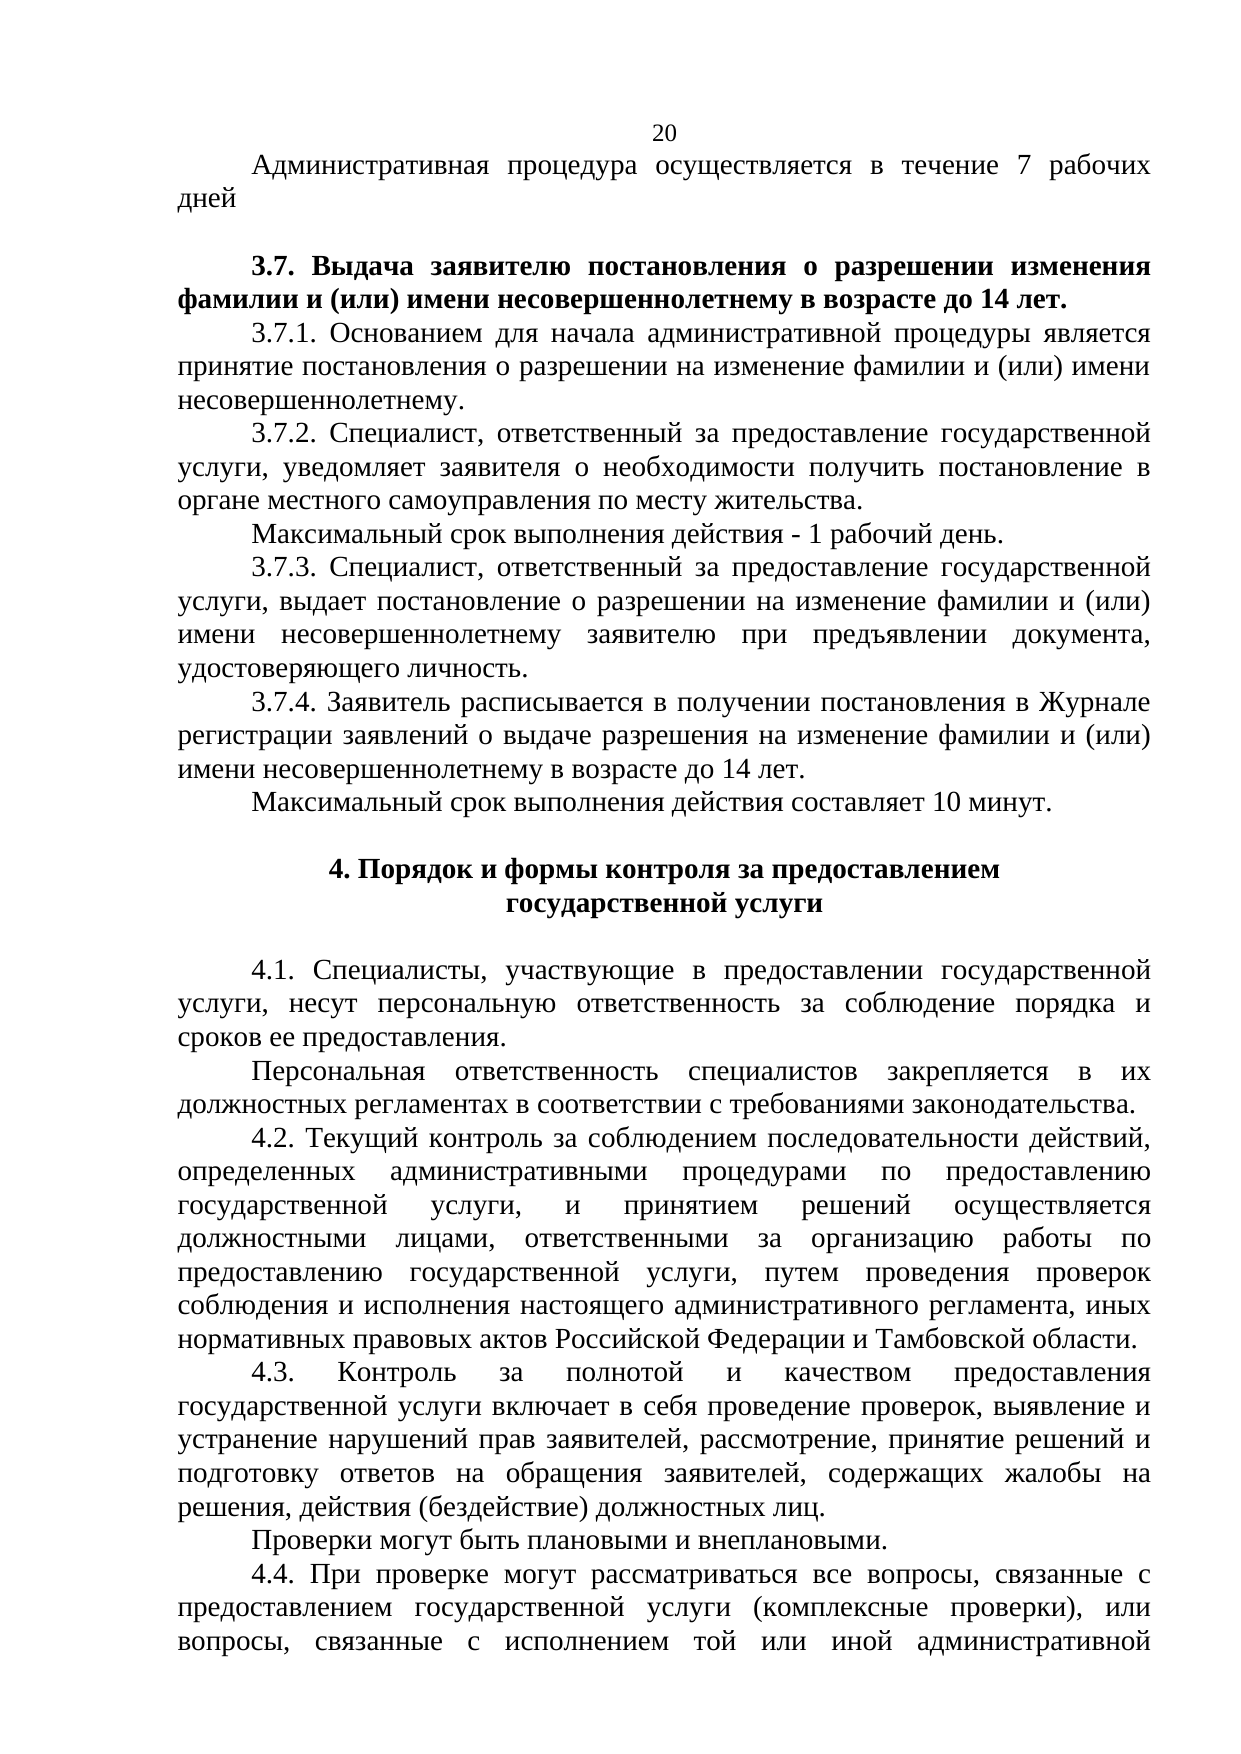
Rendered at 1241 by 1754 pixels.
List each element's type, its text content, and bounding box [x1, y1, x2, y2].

text 4.1. Специалисты, участвующие в предоставлении государственной услуги, несут персональную ответственность за соблюдение порядка и сроков ее предоставления. [177, 952, 1152, 1053]
text Административная процедура осуществляется в течение 7 рабочих дней [177, 147, 1152, 214]
text 3.7. Выдача заявителю постановления о разрешении изменения фамилии и (или) имени несовершеннолетнему в возрасте до 14 лет. [177, 248, 1152, 315]
text 3.7.2. Специалист, ответственный за предоставление государственной услуги, уведомляет заявителя о необходимости получить постановление в органе местного самоуправления по месту жительства. [177, 415, 1152, 516]
text 4. Порядок и формы контроля за предоставлением [177, 851, 1152, 885]
text Проверки могут быть плановыми и внеплановыми. [177, 1522, 1152, 1556]
text государственной услуги [177, 885, 1152, 918]
text 3.7.1. Основанием для начала административной процедуры является принятие постановления о разрешении на изменение фамилии и (или) имени несовершеннолетнему. [177, 315, 1152, 415]
text Максимальный срок выполнения действия составляет 10 минут. [177, 784, 1152, 818]
text 4.3. Контроль за полнотой и качеством предоставления государственной услуги включает в себя проведение проверок, выявление и устранение нарушений прав заявителей, рассмотрение, принятие решений и подготовку ответов на обращения заявителей, содержащих жалобы на решения, действия (бездействие) должностных лиц. [177, 1354, 1152, 1522]
text 4.2. Текущий контроль за соблюдением последовательности действий, определенных административными процедурами по предоставлению государственной услуги, и принятием решений осуществляется должностными лицами, ответственными за организацию работы по предоставлению государственной услуги, путем проведения проверок соблюдения и исполнения настоящего административного регламента, иных нормативных правовых актов Российской Федерации и Тамбовской области. [177, 1120, 1152, 1354]
text 3.7.4. Заявитель расписывается в получении постановления в Журнале регистрации заявлений о выдаче разрешения на изменение фамилии и (или) имени несовершеннолетнему в возрасте до 14 лет. [177, 684, 1152, 784]
text Максимальный срок выполнения действия - 1 рабочий день. [177, 516, 1152, 549]
text 4.4. При проверке могут рассматриваться все вопросы, связанные с предоставлением государственной услуги (комплексные проверки), или вопросы, связанные с исполнением той или иной административной [177, 1556, 1152, 1656]
text 3.7.3. Специалист, ответственный за предоставление государственной услуги, выдает постановление о разрешении на изменение фамилии и (или) имени несовершеннолетнему заявителю при предъявлении документа, удостоверяющего личность. [177, 549, 1152, 684]
text Персональная ответственность специалистов закрепляется в их должностных регламентах в соответствии с требованиями законодательства. [177, 1053, 1152, 1120]
